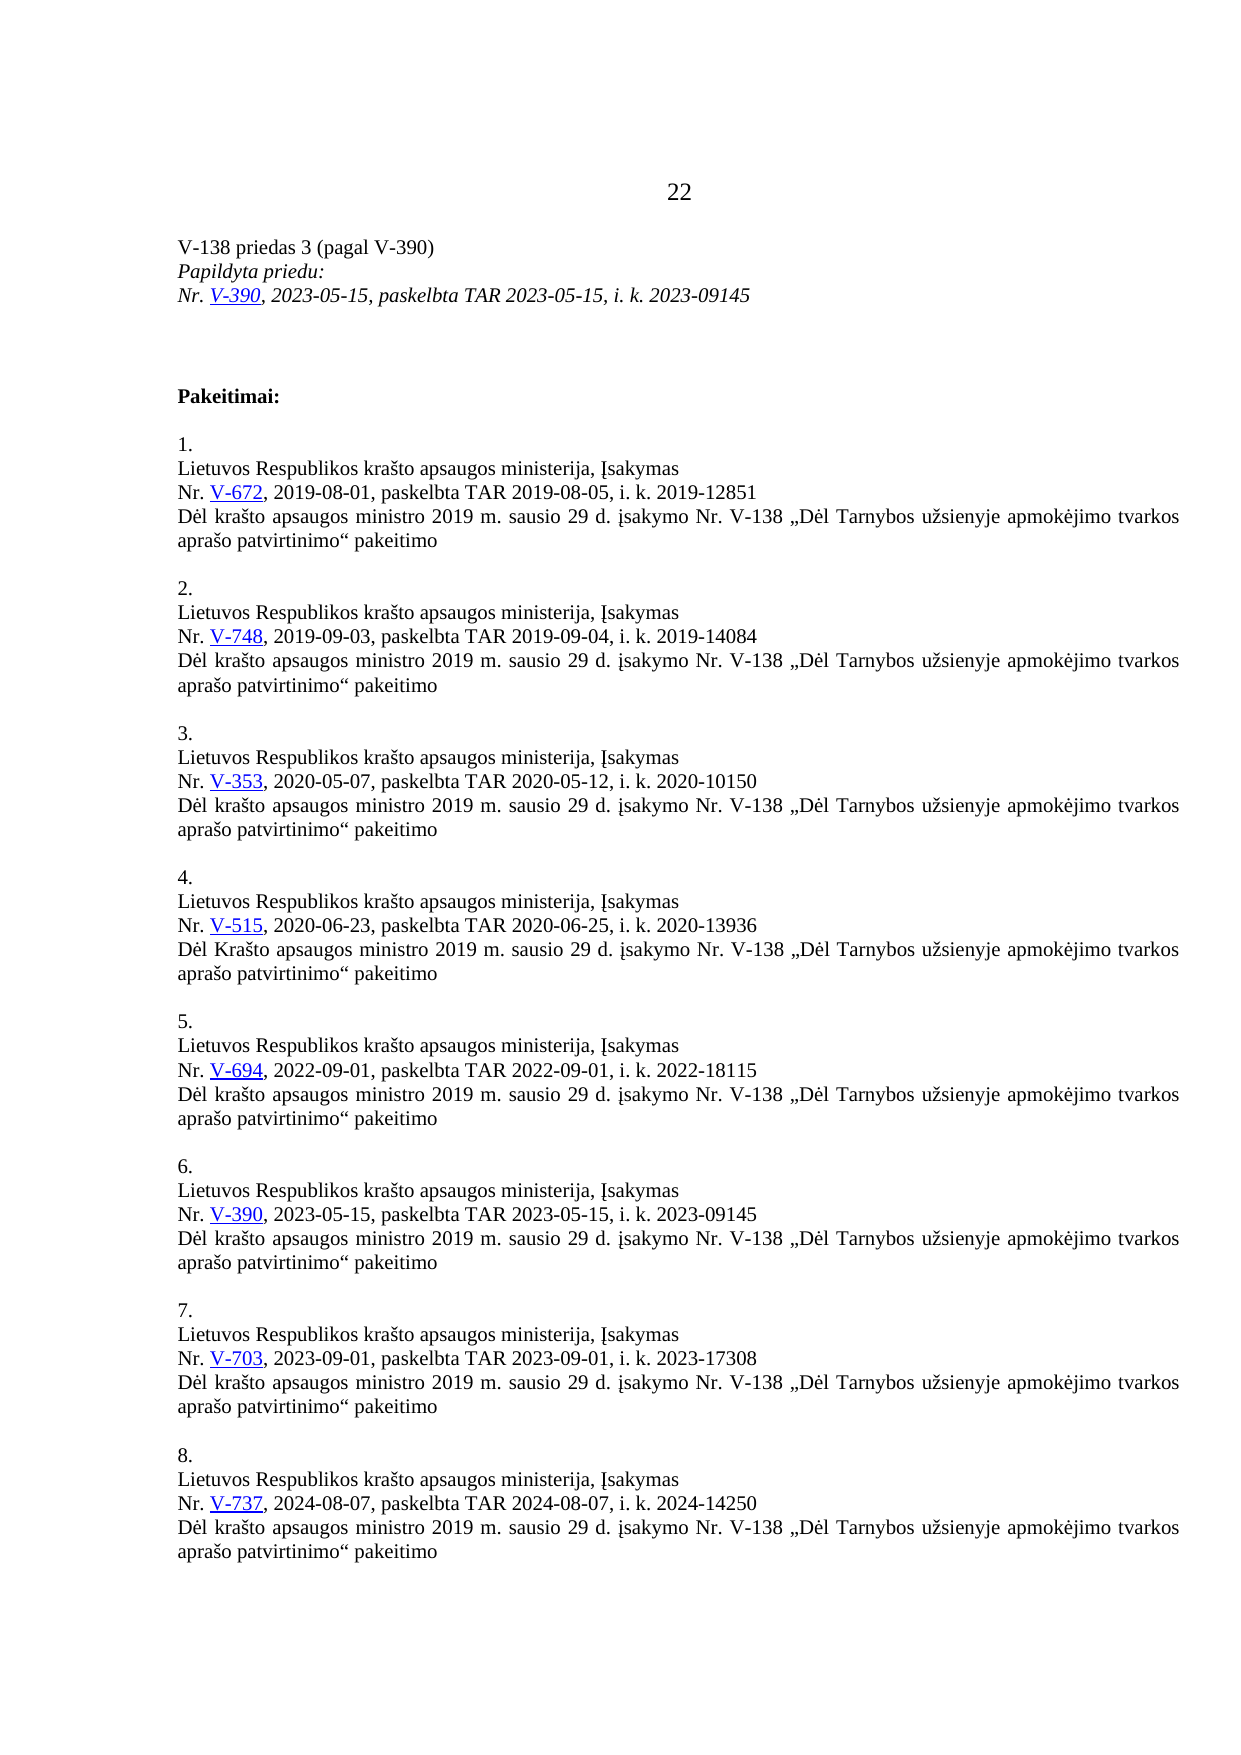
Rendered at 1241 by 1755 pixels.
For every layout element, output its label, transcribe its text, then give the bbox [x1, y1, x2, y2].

text 6. [177, 1154, 1181, 1178]
text Dėl krašto apsaugos ministro 2019 m. sausio 29 d. įsakymo Nr. V-138 „Dėl Tarnybos užsienyje apmokėjimo tvarkos aprašo patvirtinimo“ pakeitimo [177, 648, 1181, 697]
text Papildyta priedu: [177, 259, 1181, 283]
text 4. [177, 865, 1181, 889]
text Lietuvos Respublikos krašto apsaugos ministerija, Įsakymas [177, 889, 1181, 913]
text Nr. V-515, 2020-06-23, paskelbta TAR 2020-06-25, i. k. 2020-13936 [177, 913, 1181, 937]
text 5. [177, 1009, 1181, 1033]
text Pakeitimai: [177, 384, 1181, 408]
text Lietuvos Respublikos krašto apsaugos ministerija, Įsakymas [177, 1467, 1181, 1491]
text Nr. V-694, 2022-09-01, paskelbta TAR 2022-09-01, i. k. 2022-18115 [177, 1057, 1181, 1082]
text 3. [177, 721, 1181, 745]
text Nr. V-748, 2019-09-03, paskelbta TAR 2019-09-04, i. k. 2019-14084 [177, 624, 1181, 648]
text Lietuvos Respublikos krašto apsaugos ministerija, Įsakymas [177, 1033, 1181, 1057]
text Nr. V-353, 2020-05-07, paskelbta TAR 2020-05-12, i. k. 2020-10150 [177, 769, 1181, 793]
text Dėl krašto apsaugos ministro 2019 m. sausio 29 d. įsakymo Nr. V-138 „Dėl Tarnybos užsienyje apmokėjimo tvarkos aprašo patvirtinimo“ pakeitimo [177, 504, 1181, 552]
text 1. [177, 432, 1181, 456]
text Dėl krašto apsaugos ministro 2019 m. sausio 29 d. įsakymo Nr. V-138 „Dėl Tarnybos užsienyje apmokėjimo tvarkos aprašo patvirtinimo“ pakeitimo [177, 1226, 1181, 1274]
text 2. [177, 576, 1181, 600]
text Lietuvos Respublikos krašto apsaugos ministerija, Įsakymas [177, 456, 1181, 480]
text Dėl Krašto apsaugos ministro 2019 m. sausio 29 d. įsakymo Nr. V-138 „Dėl Tarnybos užsienyje apmokėjimo tvarkos aprašo patvirtinimo“ pakeitimo [177, 937, 1181, 985]
text Lietuvos Respublikos krašto apsaugos ministerija, Įsakymas [177, 745, 1181, 769]
text Nr. V-703, 2023-09-01, paskelbta TAR 2023-09-01, i. k. 2023-17308 [177, 1346, 1181, 1370]
text Nr. V-672, 2019-08-01, paskelbta TAR 2019-08-05, i. k. 2019-12851 [177, 480, 1181, 504]
text 8. [177, 1442, 1181, 1467]
text Dėl krašto apsaugos ministro 2019 m. sausio 29 d. įsakymo Nr. V-138 „Dėl Tarnybos užsienyje apmokėjimo tvarkos aprašo patvirtinimo“ pakeitimo [177, 1515, 1181, 1563]
text Dėl krašto apsaugos ministro 2019 m. sausio 29 d. įsakymo Nr. V-138 „Dėl Tarnybos užsienyje apmokėjimo tvarkos aprašo patvirtinimo“ pakeitimo [177, 1082, 1181, 1130]
text Nr. V-737, 2024-08-07, paskelbta TAR 2024-08-07, i. k. 2024-14250 [177, 1491, 1181, 1515]
text Lietuvos Respublikos krašto apsaugos ministerija, Įsakymas [177, 600, 1181, 624]
text V-138 priedas 3 (pagal V-390) [177, 235, 1181, 259]
text Lietuvos Respublikos krašto apsaugos ministerija, Įsakymas [177, 1178, 1181, 1202]
text Dėl krašto apsaugos ministro 2019 m. sausio 29 d. įsakymo Nr. V-138 „Dėl Tarnybos užsienyje apmokėjimo tvarkos aprašo patvirtinimo“ pakeitimo [177, 793, 1181, 841]
text 7. [177, 1298, 1181, 1322]
text Nr. V-390, 2023-05-15, paskelbta TAR 2023-05-15, i. k. 2023-09145 [177, 1202, 1181, 1226]
text Dėl krašto apsaugos ministro 2019 m. sausio 29 d. įsakymo Nr. V-138 „Dėl Tarnybos užsienyje apmokėjimo tvarkos aprašo patvirtinimo“ pakeitimo [177, 1370, 1181, 1418]
text Nr. V-390, 2023-05-15, paskelbta TAR 2023-05-15, i. k. 2023-09145 [177, 283, 1181, 307]
text Lietuvos Respublikos krašto apsaugos ministerija, Įsakymas [177, 1322, 1181, 1346]
